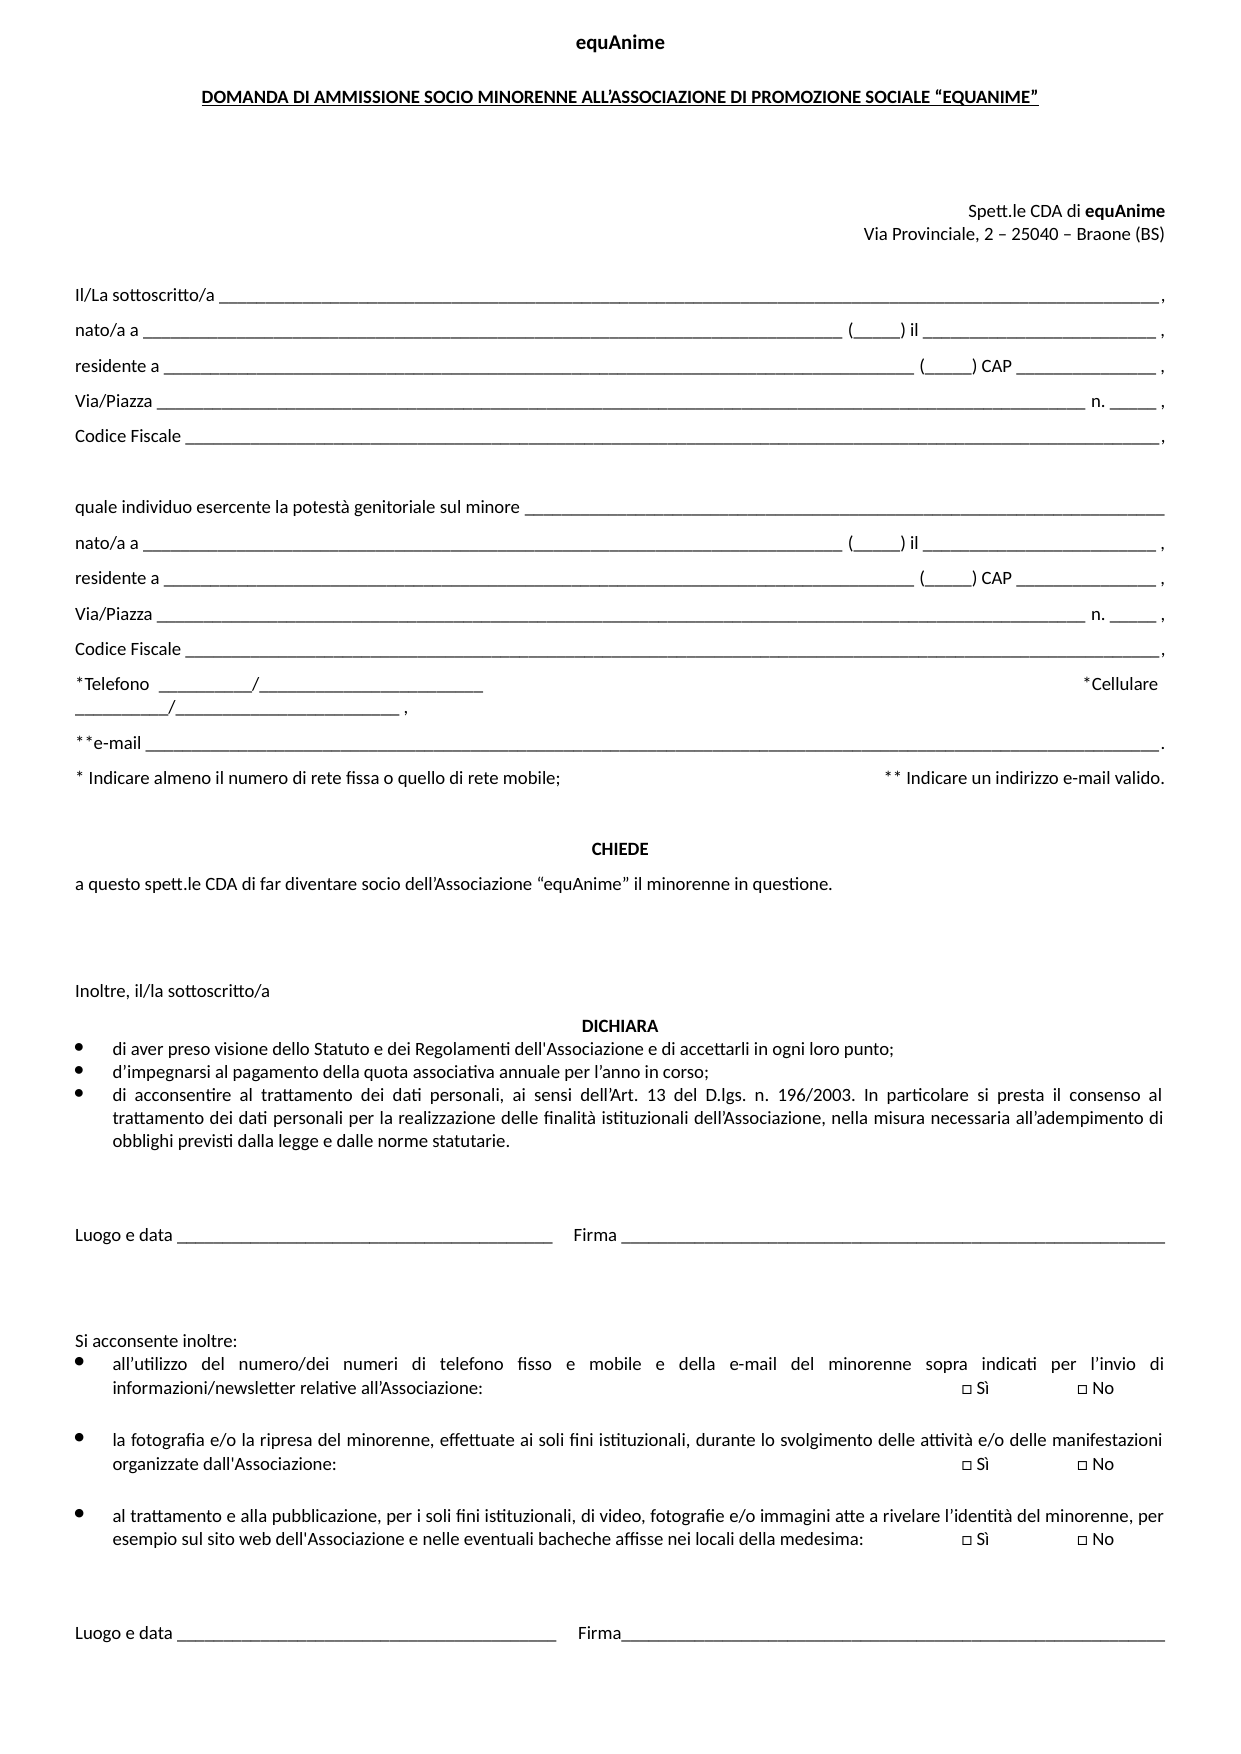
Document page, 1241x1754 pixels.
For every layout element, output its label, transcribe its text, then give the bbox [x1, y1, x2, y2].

text residente a (_____) CAP _______________ , [75, 354, 1165, 377]
list all’utilizzo del numero/dei numeri di telefono fisso e mobile e della e-mail del minorenne sopra indicati per l’invio di informazioni/newsletter relative all’Associazione: □ Sì □ No [75, 1352, 1165, 1399]
text Luogo e data Firma [75, 1621, 1165, 1644]
text a questo spett.le CDA di far diventare socio dell’Associazione “equAnime” il minorenne in questione. [75, 872, 1165, 895]
text Luogo e data Firma [75, 1223, 1165, 1246]
text Il/La sottoscritto/a , [75, 283, 1165, 306]
subtitle Spett.le CDA di equAnime [75, 199, 1165, 222]
subtitle Via Provinciale, 2 – 25040 – Braone (BS) [75, 222, 1165, 245]
text Codice Fiscale , [75, 424, 1165, 447]
text Via/Piazza n. _____ , [75, 602, 1165, 624]
text residente a (_____) CAP _______________ , [75, 566, 1165, 589]
text nato/a a (_____) il _________________________ , [75, 318, 1165, 341]
text DOMANDA DI AMMISSIONE SOCIO MINORENNE ALL’ASSOCIAZIONE DI PROMOZIONE SOCIALE “EQUANIME” [75, 85, 1165, 108]
list d’impegnarsi al pagamento della quota associativa annuale per l’anno in corso; [75, 1060, 1165, 1083]
text Codice Fiscale , [75, 637, 1165, 660]
text Inoltre, il/la sottoscritto/a [75, 979, 1165, 1002]
text **e-mail . [75, 731, 1165, 754]
text * Indicare almeno il numero di rete fissa o quello di rete mobile; ** Indicare un indirizzo e-mail valido. [75, 766, 1165, 789]
text Via/Piazza n. _____ , [75, 389, 1165, 412]
list di acconsentire al trattamento dei dati personali, ai sensi dell’Art. 13 del D.lgs. n. 196/2003. In particolare si presta il consenso al trattamento dei dati personali per la realizzazione delle finalità istituzionali dell’Associazione, nella misura necessaria all’adempimento di obblighi previsti dalla legge e dalle norme statutarie. [75, 1083, 1165, 1152]
text DICHIARA [75, 1014, 1165, 1037]
list di aver preso visione dello Statuto e dei Regolamenti dell'Associazione e di accettarli in ogni loro punto; [75, 1037, 1165, 1060]
text Si acconsente inoltre: [75, 1329, 1165, 1352]
list la fotografia e/o la ripresa del minorenne, effettuate ai soli fini istituzionali, durante lo svolgimento delle attività e/o delle manifestazioni organizzate dall'Associazione: □ Sì □ No [75, 1428, 1165, 1474]
text nato/a a (_____) il _________________________ , [75, 531, 1165, 554]
text *Telefono __________/________________________ *Cellulare __________/________________________ , [75, 672, 1165, 718]
text quale individuo esercente la potestà genitoriale sul minore [75, 495, 1165, 518]
text CHIEDE [75, 837, 1165, 860]
list al trattamento e alla pubblicazione, per i soli fini istituzionali, di video, fotografie e/o immagini atte a rivelare l’identità del minorenne, per esempio sul sito web dell'Associazione e nelle eventuali bacheche affisse nei locali della medesima: □ Sì □ No [75, 1504, 1165, 1550]
